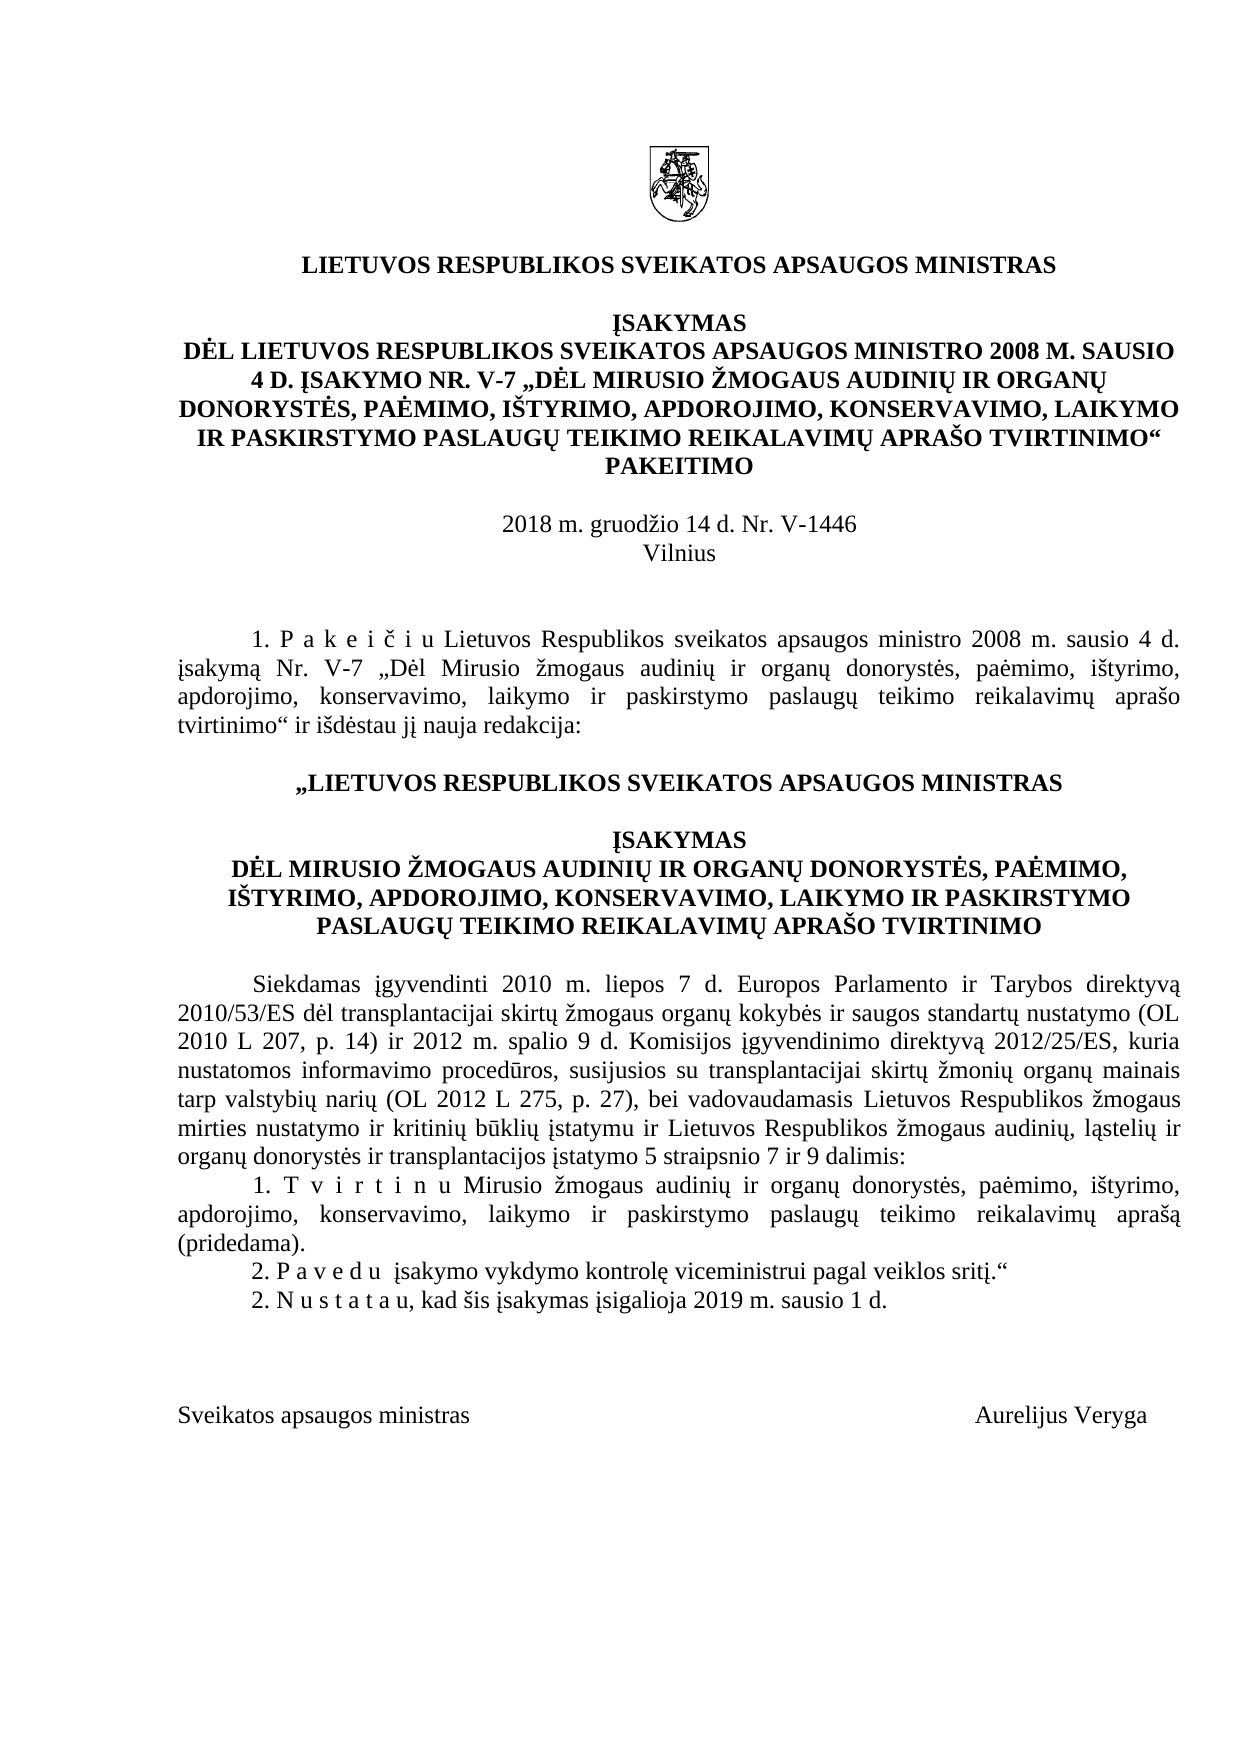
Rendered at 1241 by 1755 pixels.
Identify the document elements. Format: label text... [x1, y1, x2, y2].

text ĮSAKYMAS [177, 308, 1181, 336]
text „LIETUVOS RESPUBLIKOS SVEIKATOS APSAUGOS MINISTRAS [177, 768, 1181, 796]
text 1. P a k e i č i u Lietuvos Respublikos sveikatos apsaugos ministro 2008 m. sausio 4 d. įsakymą Nr. V-7 „Dėl Mirusio žmogaus audinių ir organų donorystės, paėmimo, ištyrimo, apdorojimo, konservavimo, laikymo ir paskirstymo paslaugų teikimo reikalavimų aprašo tvirtinimo“ ir išdėstau jį nauja redakcija: [177, 624, 1181, 739]
text DĖL LIETUVOS RESPUBLIKOS SVEIKATOS APSAUGOS MINISTRO 2008 M. SAUSIO 4 D. ĮSAKYMO NR. V-7 „DĖL MIRUSIO ŽMOGAUS AUDINIŲ IR ORGANŲ DONORYSTĖS, PAĖMIMO, IŠTYRIMO, APDOROJIMO, KONSERVAVIMO, LAIKYMO IR PASKIRSTYMO PASLAUGŲ TEIKIMO REIKALAVIMŲ APRAŠO TVIRTINIMO“ PAKEITIMO [177, 336, 1181, 480]
text Siekdamas įgyvendinti 2010 m. liepos 7 d. Europos Parlamento ir Tarybos direktyvą 2010/53/ES dėl transplantacijai skirtų žmogaus organų kokybės ir saugos standartų nustatymo (OL 2010 L 207, p. 14) ir 2012 m. spalio 9 d. Komisijos įgyvendinimo direktyvą 2012/25/ES, kuria nustatomos informavimo procedūros, susijusios su transplantacijai skirtų žmonių organų mainais tarp valstybių narių (OL 2012 L 275, p. 27), bei vadovaudamasis Lietuvos Respublikos žmogaus mirties nustatymo ir kritinių būklių įstatymu ir Lietuvos Respublikos žmogaus audinių, ląstelių ir organų donorystės ir transplantacijos įstatymo 5 straipsnio 7 ir 9 dalimis: [177, 969, 1181, 1170]
text 1. T v i r t i n u Mirusio žmogaus audinių ir organų donorystės, paėmimo, ištyrimo, apdorojimo, konservavimo, laikymo ir paskirstymo paslaugų teikimo reikalavimų aprašą (pridedama). [177, 1170, 1181, 1256]
text LIETUVOS RESPUBLIKOS SVEIKATOS APSAUGOS MINISTRAS [177, 250, 1181, 279]
text DĖL MIRUSIO ŽMOGAUS AUDINIŲ IR ORGANŲ DONORYSTĖS, PAĖMIMO, IŠTYRIMO, APDOROJIMO, KONSERVAVIMO, LAIKYMO IR PASKIRSTYMO PASLAUGŲ TEIKIMO REIKALAVIMŲ APRAŠO TVIRTINIMO [177, 854, 1181, 940]
text ĮSAKYMAS [177, 825, 1181, 854]
text 2. Pavedu įsakymo vykdymo kontrolę viceministrui pagal veiklos sritį.“ [177, 1256, 1181, 1285]
text 2. N u s t a t a u, kad šis įsakymas įsigalioja 2019 m. sausio 1 d. [177, 1285, 1181, 1314]
text Sveikatos apsaugos ministras Aurelijus Veryga [177, 1400, 1181, 1429]
text 2018 m. gruodžio 14 d. Nr. V-1446 [177, 509, 1181, 538]
text Vilnius [177, 538, 1181, 566]
